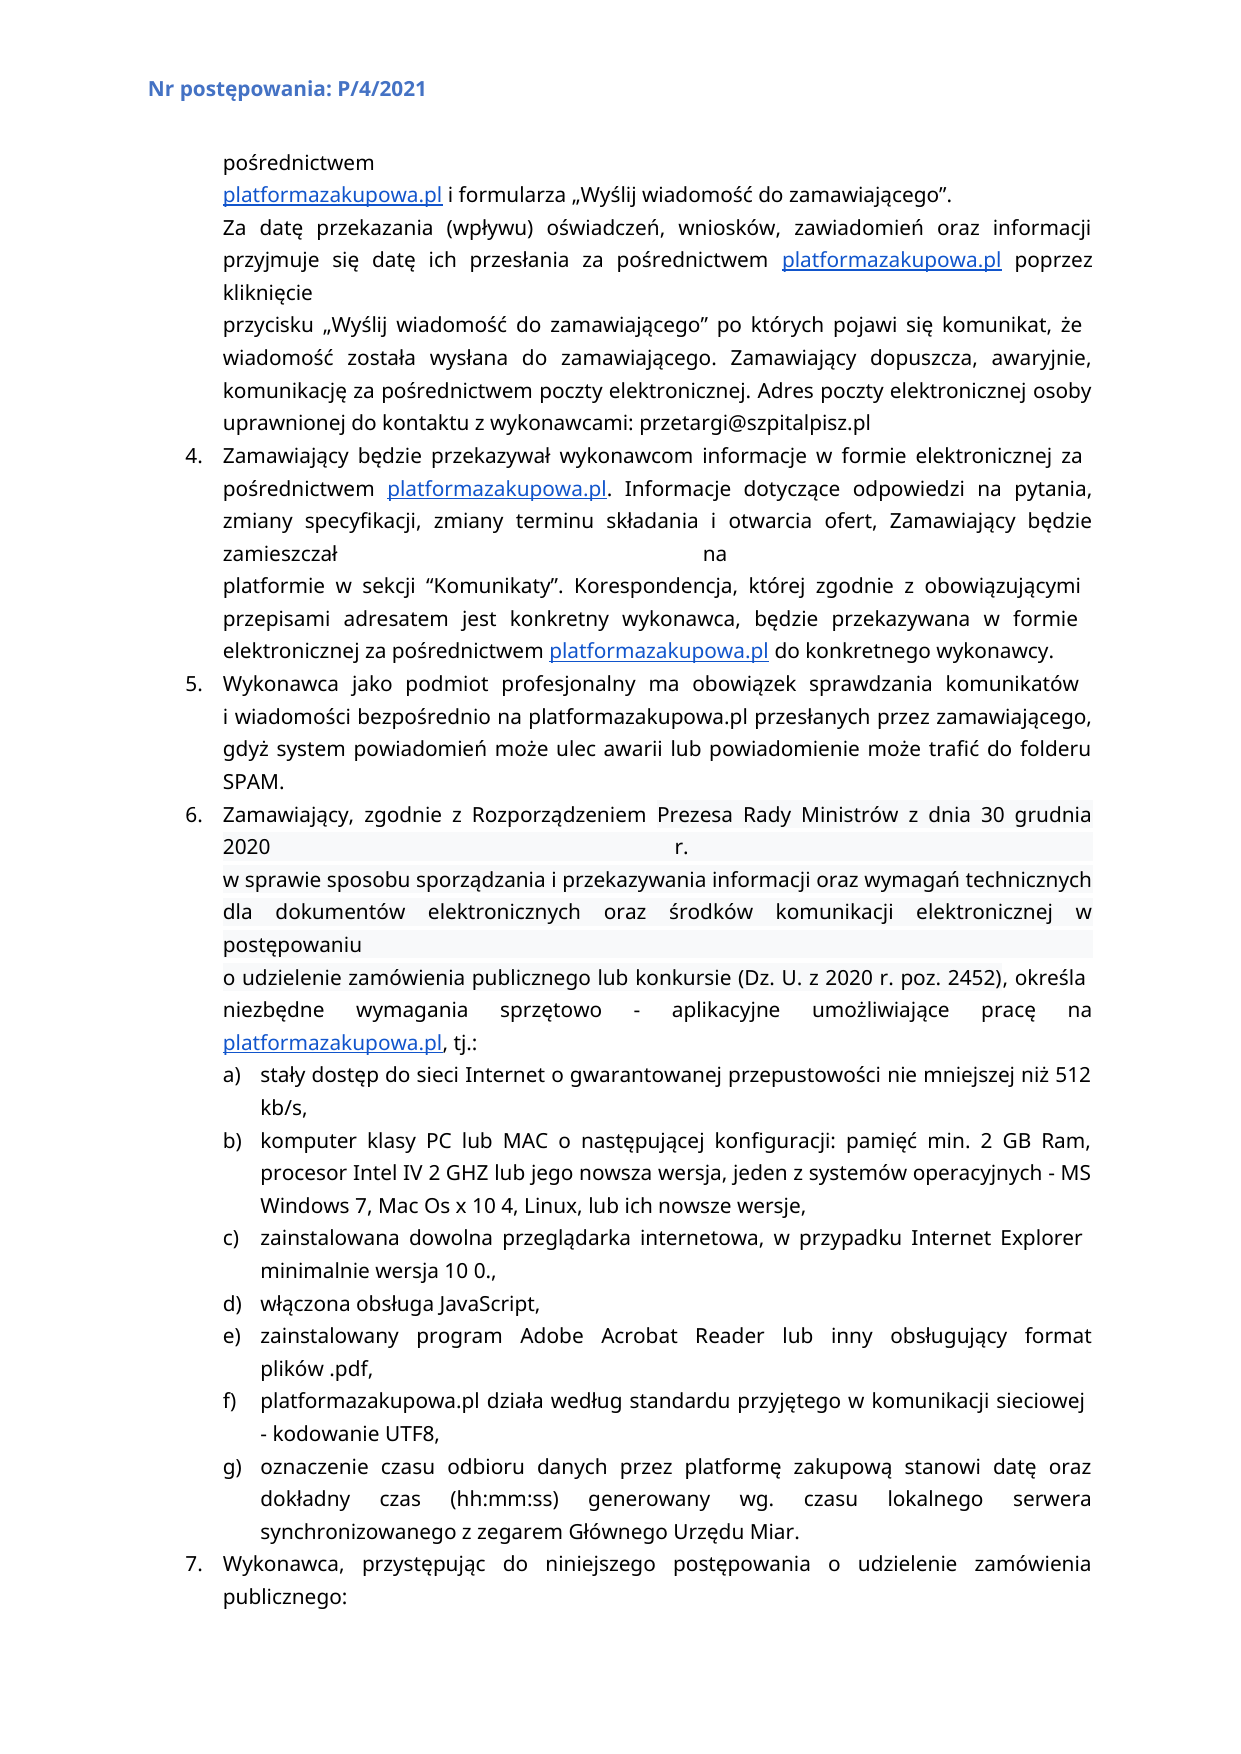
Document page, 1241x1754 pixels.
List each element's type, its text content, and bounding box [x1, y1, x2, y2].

list Wykonawca jako podmiot profesjonalny ma obowiązek sprawdzania komunikatów i wiadomości bezpośrednio na platformazakupowa.pl przesłanych przez zamawiającego, gdyż system powiadomień może ulec awarii lub powiadomienie może trafić do folderu SPAM. [185, 669, 1093, 796]
list oznaczenie czasu odbioru danych przez platformę zakupową stanowi datę oraz dokładny czas (hh:mm:ss) generowany wg. czasu lokalnego serwera synchronizowanego z zegarem Głównego Urzędu Miar. [223, 1452, 1093, 1545]
list pośrednictwem platformazakupowa.pl i formularza „Wyślij wiadomość do zamawiającego”. [185, 148, 1093, 209]
list Zamawiający, zgodnie z Rozporządzeniem Prezesa Rady Ministrów z dnia 30 grudnia 2020 r. w sprawie sposobu sporządzania i przekazywania informacji oraz wymagań technicznych dla dokumentów elektronicznych oraz środków komunikacji elektronicznej w postępowaniu o udzielenie zamówienia publicznego lub konkursie (Dz. U. z 2020 r. poz. 2452), określa niezbędne wymagania sprzętowo - aplikacyjne umożliwiające pracę na platformazakupowa.pl, tj.: [185, 800, 1093, 1056]
list Zamawiający będzie przekazywał wykonawcom informacje w formie elektronicznej za pośrednictwem platformazakupowa.pl. Informacje dotyczące odpowiedzi na pytania, zmiany specyfikacji, zmiany terminu składania i otwarcia ofert, Zamawiający będzie zamieszczał na platformie w sekcji “Komunikaty”. Korespondencja, której zgodnie z obowiązującymi przepisami adresatem jest konkretny wykonawca, będzie przekazywana w formie elektronicznej za pośrednictwem platformazakupowa.pl do konkretnego wykonawcy. [185, 441, 1093, 665]
list włączona obsługa JavaScript, [223, 1289, 1093, 1317]
list zainstalowana dowolna przeglądarka internetowa, w przypadku Internet Explorer minimalnie wersja 10 0., [223, 1223, 1093, 1284]
list Wykonawca, przystępując do niniejszego postępowania o udzielenie zamówienia publicznego: [185, 1549, 1093, 1611]
text Za datę przekazania (wpływu) oświadczeń, wniosków, zawiadomień oraz informacji przyjmuje się datę ich przesłania za pośrednictwem platformazakupowa.pl poprzez kliknięcie przycisku „Wyślij wiadomość do zamawiającego” po których pojawi się komunikat, że wiadomość została wysłana do zamawiającego. Zamawiający dopuszcza, awaryjnie, komunikację za pośrednictwem poczty elektronicznej. Adres poczty elektronicznej osoby uprawnionej do kontaktu z wykonawcami: przetargi@szpitalpisz.pl [223, 213, 1093, 437]
list stały dostęp do sieci Internet o gwarantowanej przepustowości nie mniejszej niż 512 kb/s, [223, 1061, 1093, 1122]
list zainstalowany program Adobe Acrobat Reader lub inny obsługujący format plików .pdf, [223, 1321, 1093, 1382]
list komputer klasy PC lub MAC o następującej konfiguracji: pamięć min. 2 GB Ram, procesor Intel IV 2 GHZ lub jego nowsza wersja, jeden z systemów operacyjnych - MS Windows 7, Mac Os x 10 4, Linux, lub ich nowsze wersje, [223, 1126, 1093, 1219]
list platformazakupowa.pl działa według standardu przyjętego w komunikacji sieciowej - kodowanie UTF8, [223, 1387, 1093, 1448]
